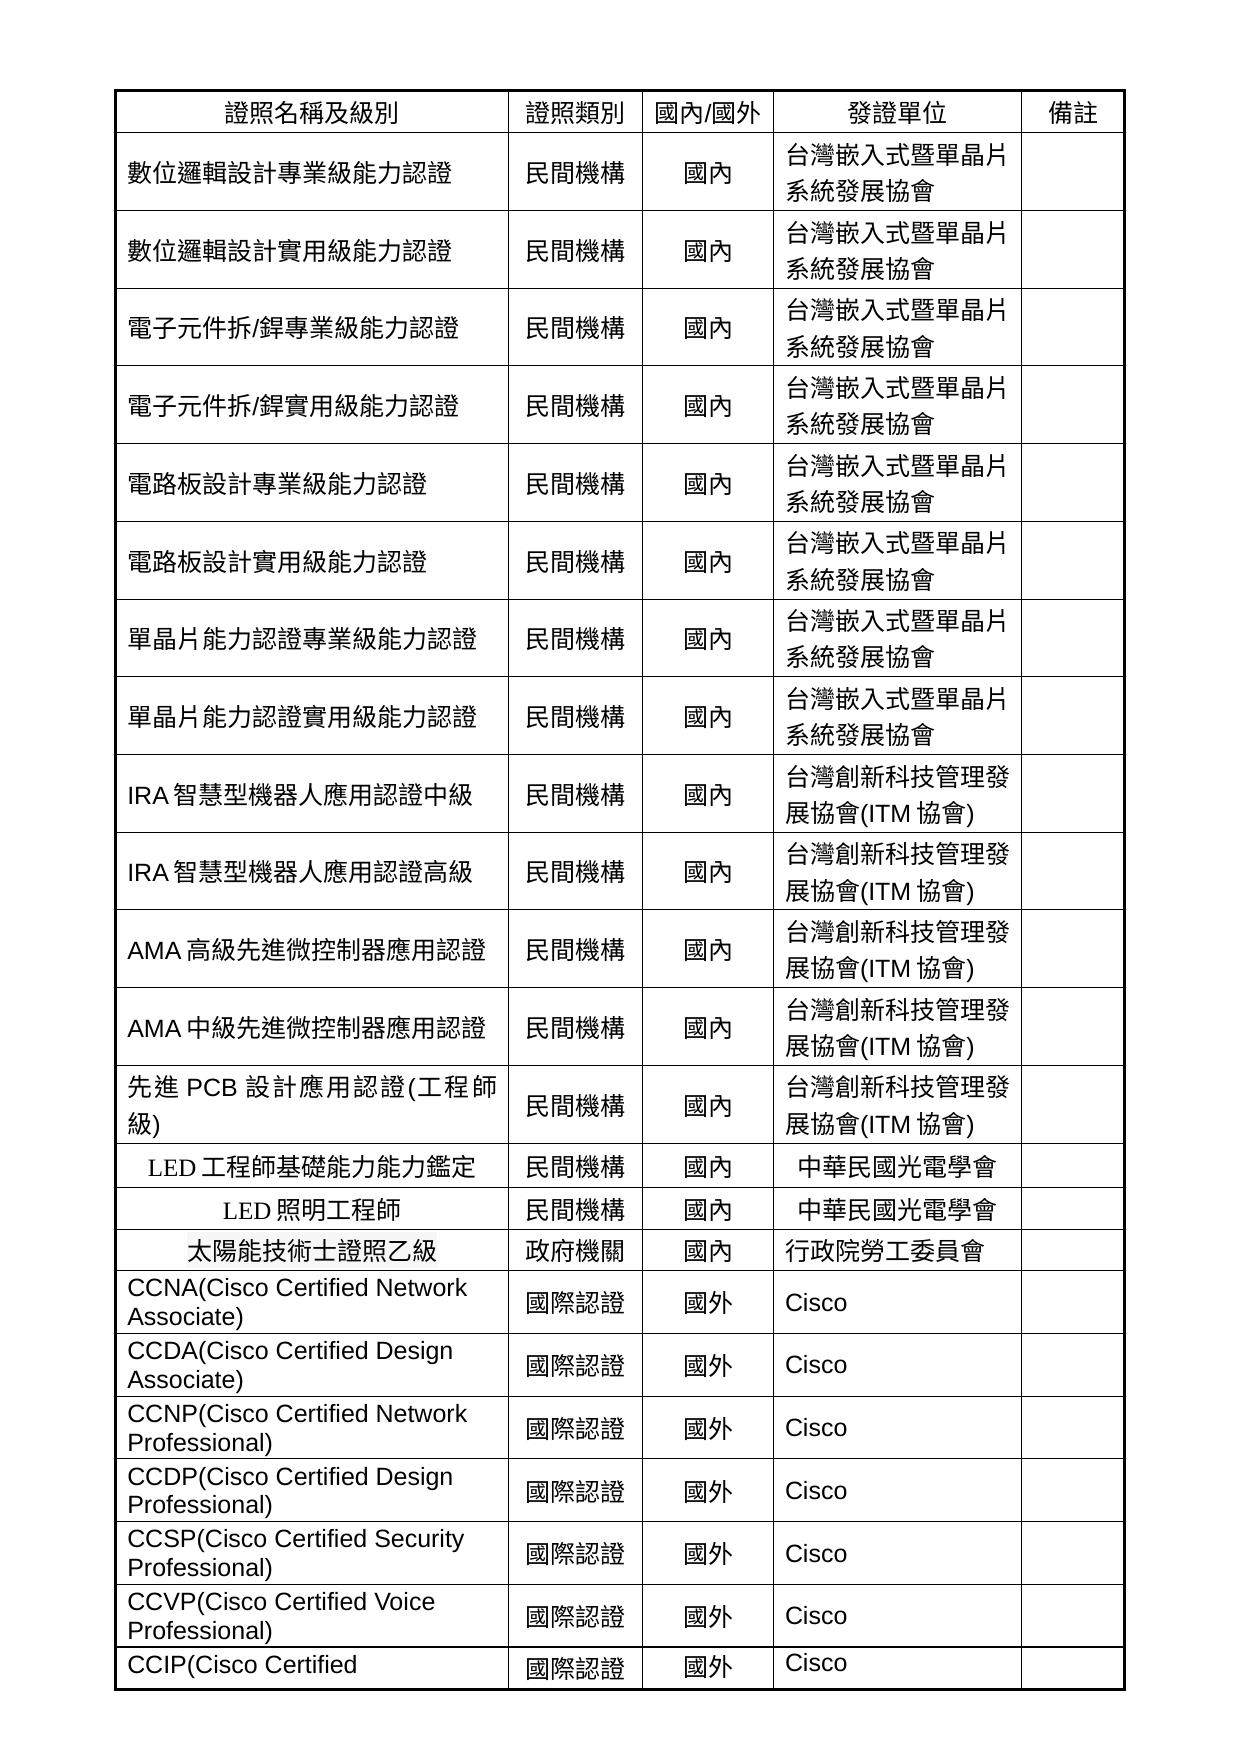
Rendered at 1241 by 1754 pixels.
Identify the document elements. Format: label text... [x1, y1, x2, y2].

table_cell AMA高級先進微控制器應用認證 [117, 910, 508, 987]
table_cell 國際認證 [509, 1397, 642, 1458]
table_cell [1022, 755, 1123, 832]
table_cell CCDP(Cisco Certified Design Professional) [117, 1459, 508, 1521]
table_cell 數位邏輯設計專業級能力認證 [117, 133, 508, 210]
table_cell 台灣創新科技管理發展協會(ITM協會) [774, 1066, 1021, 1142]
table_cell 民間機構 [509, 833, 642, 909]
table_cell [1022, 1271, 1123, 1333]
table_cell 國內 [643, 444, 773, 521]
table_cell 台灣嵌入式暨單晶片系統發展協會 [774, 677, 1021, 754]
table_cell 國外 [643, 1459, 773, 1521]
table_cell [1022, 1585, 1123, 1646]
table_cell 民間機構 [509, 366, 642, 443]
table_cell 民間機構 [509, 910, 642, 987]
table_cell [1022, 133, 1123, 210]
table_cell Cisco [774, 1397, 1021, 1458]
table_cell 單晶片能力認證實用級能力認證 [117, 677, 508, 754]
table_cell 民間機構 [509, 600, 642, 676]
table_cell 國內 [643, 677, 773, 754]
table_cell [1022, 1397, 1123, 1458]
table_cell 國內 [643, 910, 773, 987]
table_cell CCSP(Cisco Certified Security Professional) [117, 1522, 508, 1584]
table_cell [1022, 988, 1123, 1065]
table_cell 國內 [643, 289, 773, 365]
table_cell CCNP(Cisco Certified Network Professional) [117, 1397, 508, 1458]
table_cell [1022, 1230, 1123, 1270]
table_cell 台灣嵌入式暨單晶片系統發展協會 [774, 133, 1021, 210]
table_cell CCDA(Cisco Certified Design Associate) [117, 1334, 508, 1396]
table_cell 國際認證 [509, 1271, 642, 1333]
table_cell 電子元件拆/銲專業級能力認證 [117, 289, 508, 365]
table_cell [1022, 600, 1123, 676]
table_cell 國際認證 [509, 1585, 642, 1646]
table_cell 國內 [643, 600, 773, 676]
table_cell 國內 [643, 366, 773, 443]
table_cell 民間機構 [509, 1066, 642, 1142]
table_cell 國外 [643, 1522, 773, 1584]
table_cell 太陽能技術士證照乙級 [117, 1230, 508, 1270]
table_cell 國外 [643, 1648, 773, 1688]
table_cell 行政院勞工委員會 [774, 1230, 1021, 1270]
table_header 發證單位 [774, 92, 1021, 132]
table_cell AMA中級先進微控制器應用認證 [117, 988, 508, 1065]
table_cell CCIP(Cisco Certified [117, 1648, 508, 1688]
table_cell 台灣創新科技管理發展協會(ITM協會) [774, 755, 1021, 832]
table_cell 台灣嵌入式暨單晶片系統發展協會 [774, 522, 1021, 598]
table_cell Cisco [774, 1522, 1021, 1584]
table_cell [1022, 289, 1123, 365]
table_cell 民間機構 [509, 289, 642, 365]
table_cell 國內 [643, 1144, 773, 1187]
table_cell CCVP(Cisco Certified Voice Professional) [117, 1585, 508, 1646]
table_cell [1022, 211, 1123, 288]
table_cell [1022, 1459, 1123, 1521]
table_cell 國際認證 [509, 1522, 642, 1584]
table_cell IRA智慧型機器人應用認證高級 [117, 833, 508, 909]
table_cell 先進PCB設計應用認證(工程師級) [117, 1066, 508, 1142]
table_cell 台灣創新科技管理發展協會(ITM協會) [774, 910, 1021, 987]
table_cell [1022, 1144, 1123, 1187]
table_header 證照類別 [509, 92, 642, 132]
table_cell Cisco [774, 1271, 1021, 1333]
table_cell 國外 [643, 1271, 773, 1333]
table_cell 台灣創新科技管理發展協會(ITM協會) [774, 833, 1021, 909]
table_cell CCNA(Cisco Certified Network Associate) [117, 1271, 508, 1333]
table_cell [1022, 1066, 1123, 1142]
table_cell [1022, 910, 1123, 987]
table_cell 民間機構 [509, 988, 642, 1065]
table_cell 國內 [643, 833, 773, 909]
table_cell 民間機構 [509, 444, 642, 521]
table_cell 電子元件拆/銲實用級能力認證 [117, 366, 508, 443]
table_cell IRA智慧型機器人應用認證中級 [117, 755, 508, 832]
table_cell 國外 [643, 1585, 773, 1646]
table_header 國內/國外 [643, 92, 773, 132]
table_header 證照名稱及級別 [117, 92, 508, 132]
table_cell 國內 [643, 1230, 773, 1270]
table_cell 國際認證 [509, 1334, 642, 1396]
table_cell 國內 [643, 133, 773, 210]
table_cell 國內 [643, 988, 773, 1065]
table_cell 台灣創新科技管理發展協會(ITM協會) [774, 988, 1021, 1065]
table_cell 民間機構 [509, 522, 642, 598]
table_cell 數位邏輯設計實用級能力認證 [117, 211, 508, 288]
table_cell [1022, 833, 1123, 909]
table_cell 國內 [643, 1188, 773, 1229]
table_cell [1022, 1522, 1123, 1584]
table_cell [1022, 677, 1123, 754]
table_cell 民間機構 [509, 211, 642, 288]
table_cell 國內 [643, 211, 773, 288]
table_header 備註 [1022, 92, 1123, 132]
table_cell LED照明工程師 [117, 1188, 508, 1229]
table_cell [1022, 444, 1123, 521]
table_cell 國際認證 [509, 1459, 642, 1521]
table_cell 政府機關 [509, 1230, 642, 1270]
table_cell 台灣嵌入式暨單晶片系統發展協會 [774, 289, 1021, 365]
table_cell 單晶片能力認證專業級能力認證 [117, 600, 508, 676]
table_cell 國際認證 [509, 1648, 642, 1688]
table_cell LED工程師基礎能力能力鑑定 [117, 1144, 508, 1187]
table_cell 電路板設計專業級能力認證 [117, 444, 508, 521]
table_cell 國內 [643, 1066, 773, 1142]
table_cell 民間機構 [509, 1144, 642, 1187]
table_cell [1022, 1334, 1123, 1396]
table_cell 中華民國光電學會 [774, 1144, 1021, 1187]
table_cell 民間機構 [509, 1188, 642, 1229]
table_cell 民間機構 [509, 755, 642, 832]
table_cell [1022, 522, 1123, 598]
table_cell 國外 [643, 1397, 773, 1458]
table_cell Cisco [774, 1585, 1021, 1646]
table_cell 民間機構 [509, 677, 642, 754]
table_cell [1022, 1188, 1123, 1229]
table_cell 台灣嵌入式暨單晶片系統發展協會 [774, 211, 1021, 288]
table_cell 國內 [643, 522, 773, 598]
table_cell 台灣嵌入式暨單晶片系統發展協會 [774, 444, 1021, 521]
table_cell 台灣嵌入式暨單晶片系統發展協會 [774, 600, 1021, 676]
table_cell Cisco [774, 1334, 1021, 1396]
table_cell 台灣嵌入式暨單晶片系統發展協會 [774, 366, 1021, 443]
table_cell 國外 [643, 1334, 773, 1396]
table_cell 中華民國光電學會 [774, 1188, 1021, 1229]
table_cell Cisco [774, 1648, 1021, 1688]
table_cell 電路板設計實用級能力認證 [117, 522, 508, 598]
table_cell Cisco [774, 1459, 1021, 1521]
table_cell 民間機構 [509, 133, 642, 210]
table_cell [1022, 1648, 1123, 1688]
table_cell 國內 [643, 755, 773, 832]
table_cell [1022, 366, 1123, 443]
